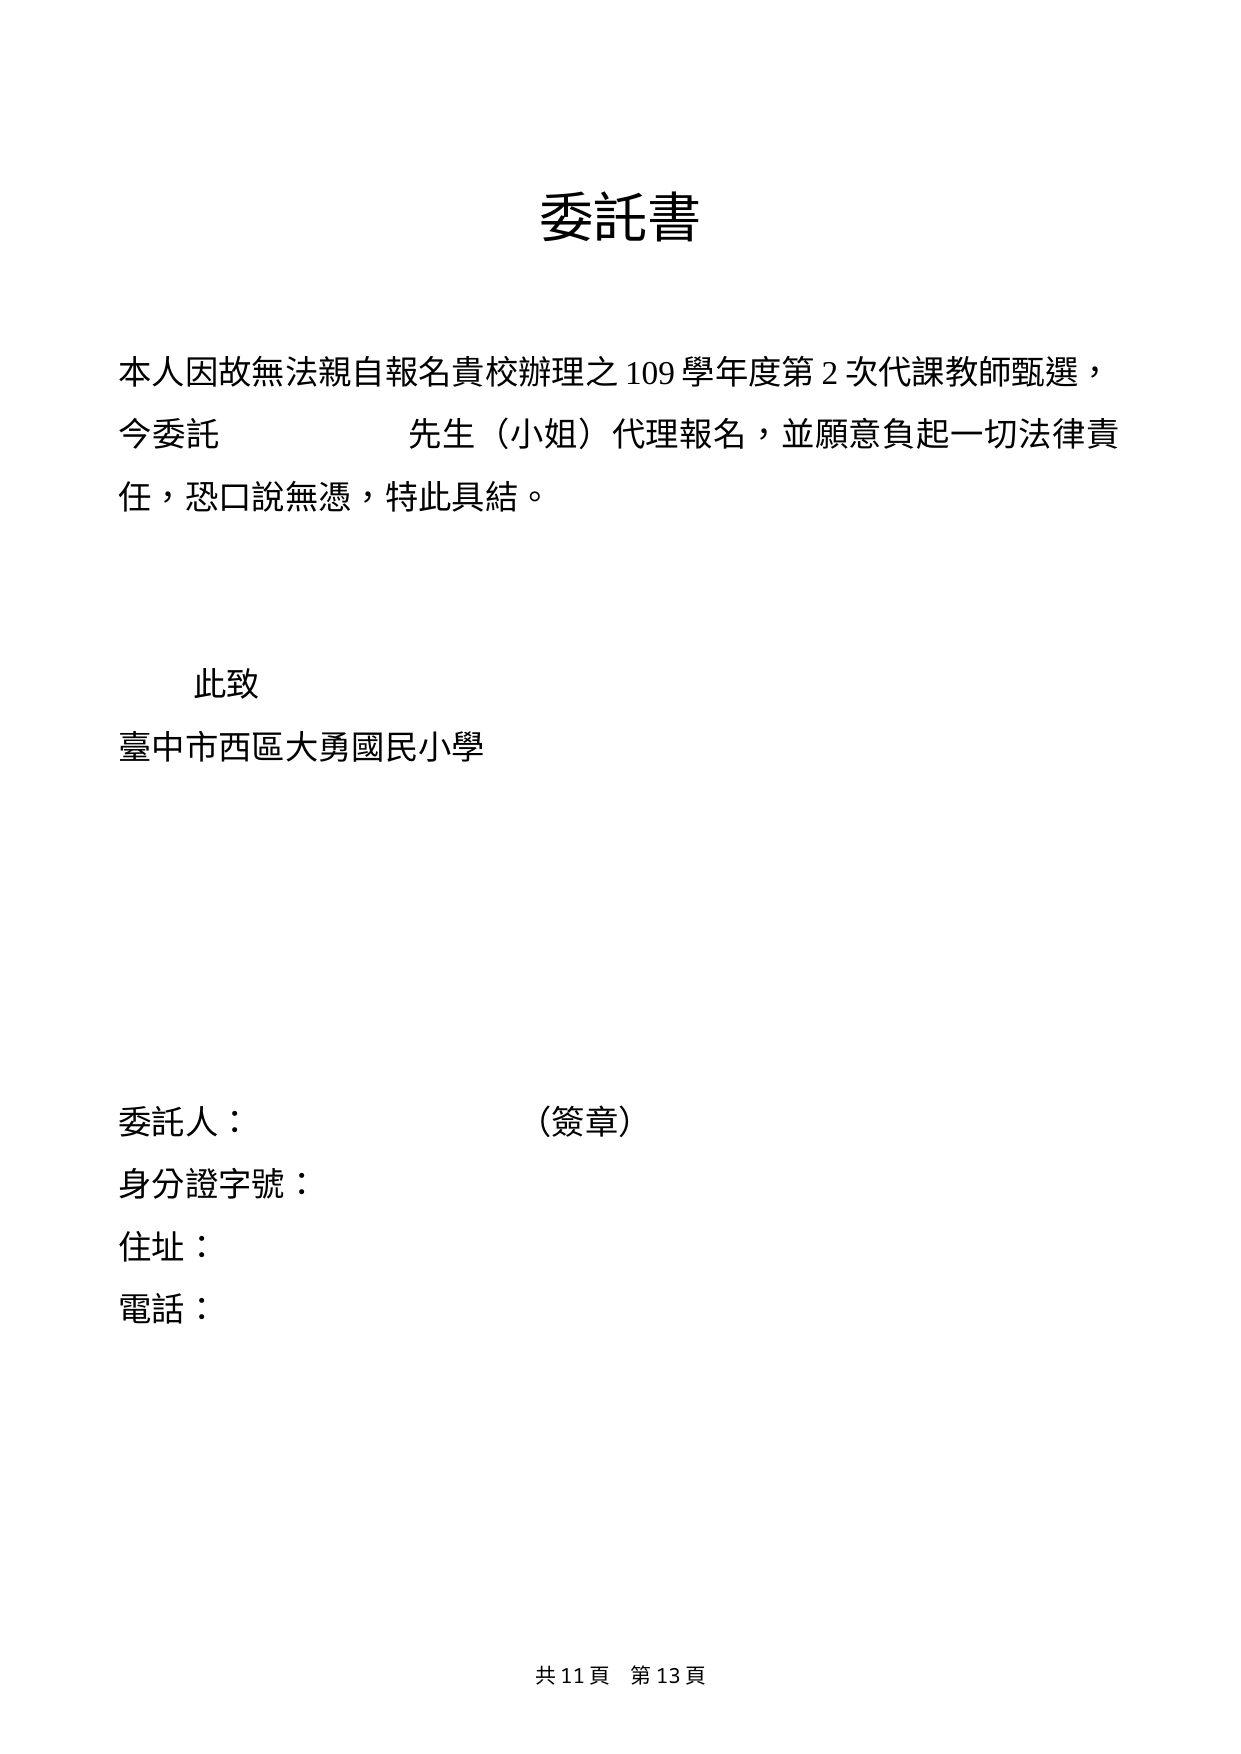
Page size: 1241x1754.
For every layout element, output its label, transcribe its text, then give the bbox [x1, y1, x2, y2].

text 委託人： （簽章） [118, 1078, 1122, 1141]
text 電話： [118, 1266, 1122, 1328]
text 臺中市西區大勇國民小學 [118, 703, 1122, 766]
text 本人因故無法親自報名貴校辦理之109學年度第2次代課教師甄選， [118, 328, 1122, 391]
text 身分證字號： [118, 1141, 1122, 1203]
text 此致 [118, 641, 1122, 703]
text 住址： [118, 1203, 1122, 1266]
text 委託書 [118, 141, 1122, 266]
text 今委託 先生（小姐）代理報名，並願意負起一切法律責任，恐口說無憑，特此具結。 [118, 391, 1122, 516]
